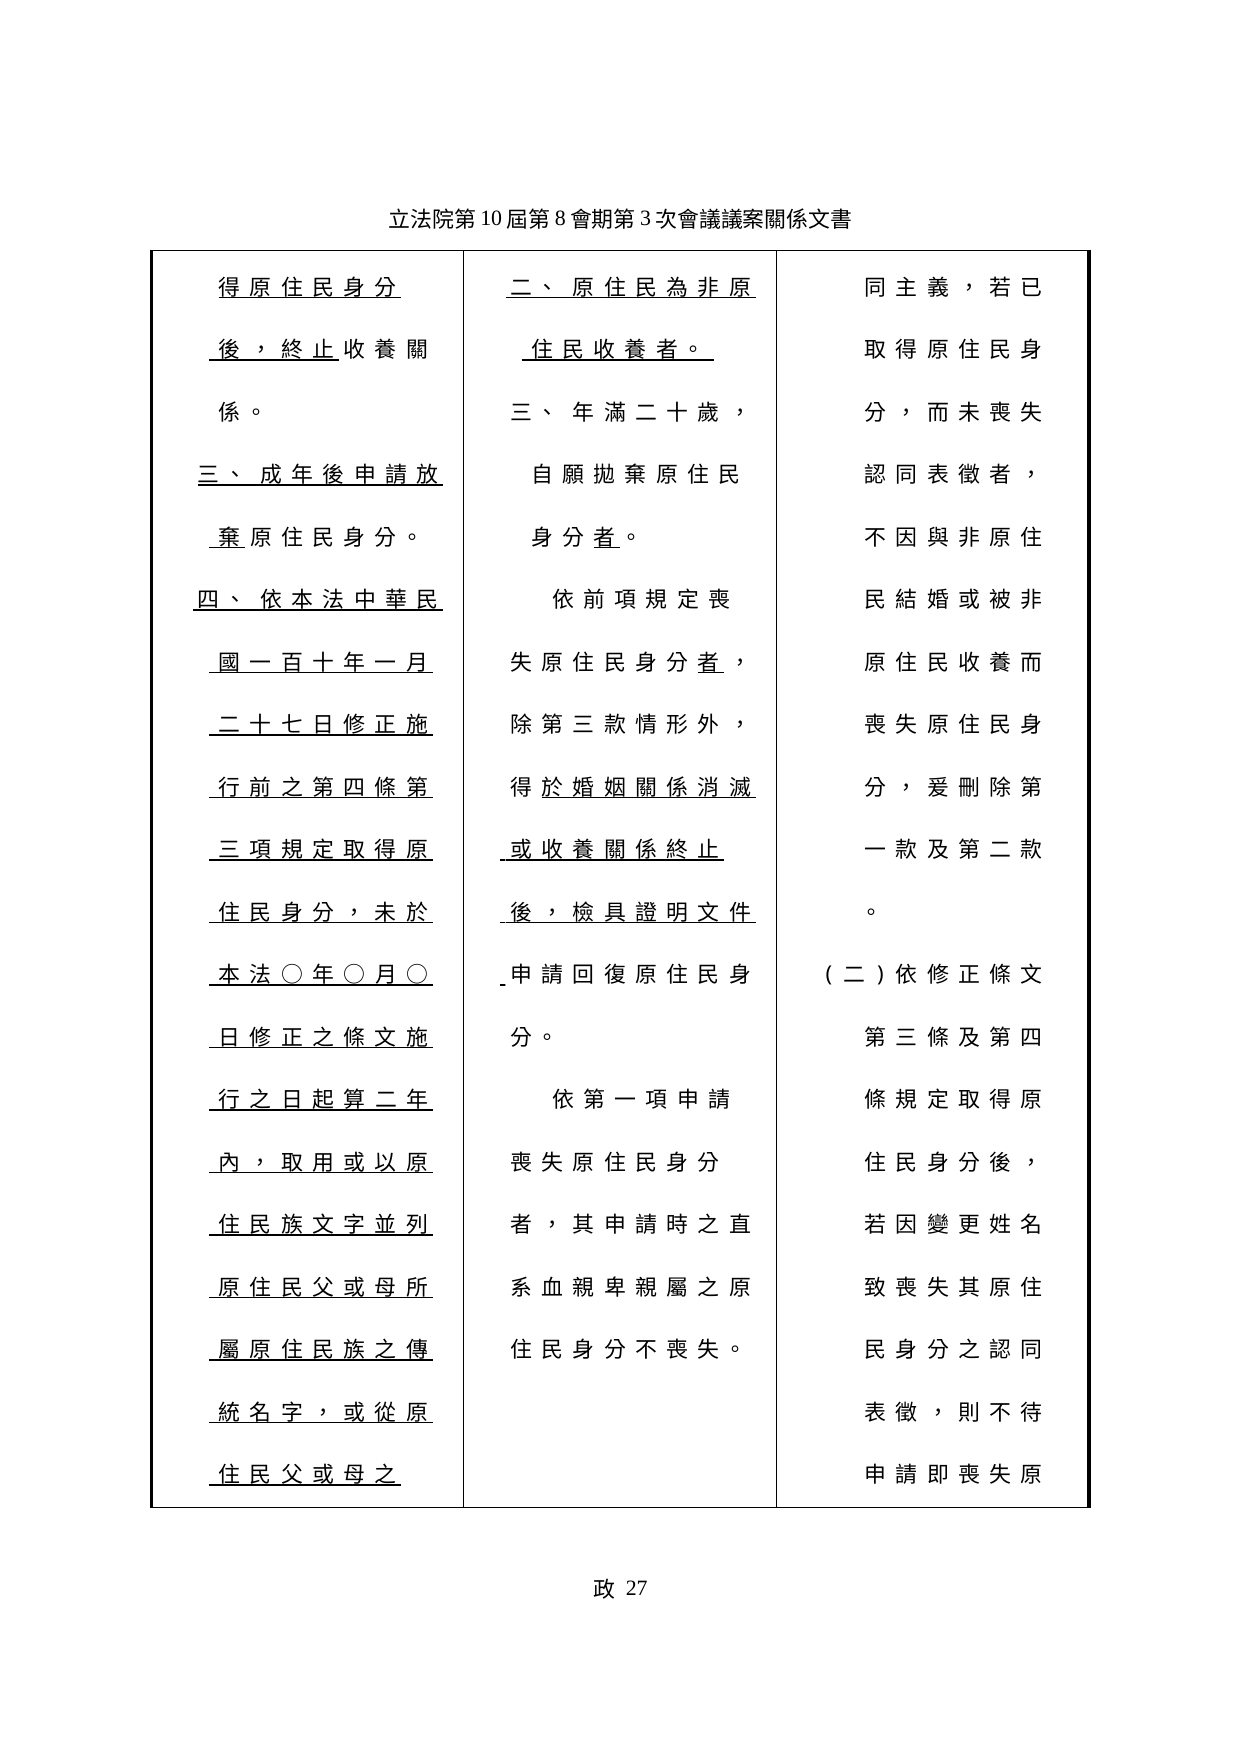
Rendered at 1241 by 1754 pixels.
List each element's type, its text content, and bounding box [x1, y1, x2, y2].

table_cell 同主義，若已取得原住民身分，而未喪失認同表徵者，不因與非原住民結婚或被非原住民收養而喪失原住民身分，爰刪除第一款及第二款。 (二)依修正條文第三條及第四條規定取得原住民身分後，若因變更姓名致喪失其原住民身分之認同表徵，則不待申請即喪失原 [777, 251, 1087, 1507]
table_cell 二、原住民為非原住民收養者。 三、年滿二十歲，自願拋棄原住民身分者。 依前項規定喪失原住民身分者，除第三款情形外，得於婚姻關係消滅或收養關係終止後，檢具證明文件申請回復原住民身分。 依第一項申請喪失原住民身分者，其申請時之直系血親卑親屬之原住民身分不喪失。 [464, 251, 776, 1507]
table_cell 第五條 原住民有下列情形之一者，喪失原住民身分： 一、依前二條規定取得原住民身分後，因變更姓名致未符合各該規定。 二、依前條規定取得原住民身分後，終止收養關係。 三、成年後申請放棄原住民身分。 四、依本法中華民國一百十年一月二十七日修正施行前之第四條第三項規定取得原住民身分，未於本法○年○月○日修正之條文施行之日起算二年內，取用或以原住民族文字並列原住民父或母所屬原住民族之傳統名字，或從原住民父或母之姓。 依前項第三款規定喪失原住民身分，且無同項第一款或第二款規定情事者，得申請回復原住民身分；其回復以一次為限。 依第一項第三款規定申請喪失原住民身分者，其申請時之直系血親卑親屬之原住民身分不喪失。 [153, 251, 463, 1507]
